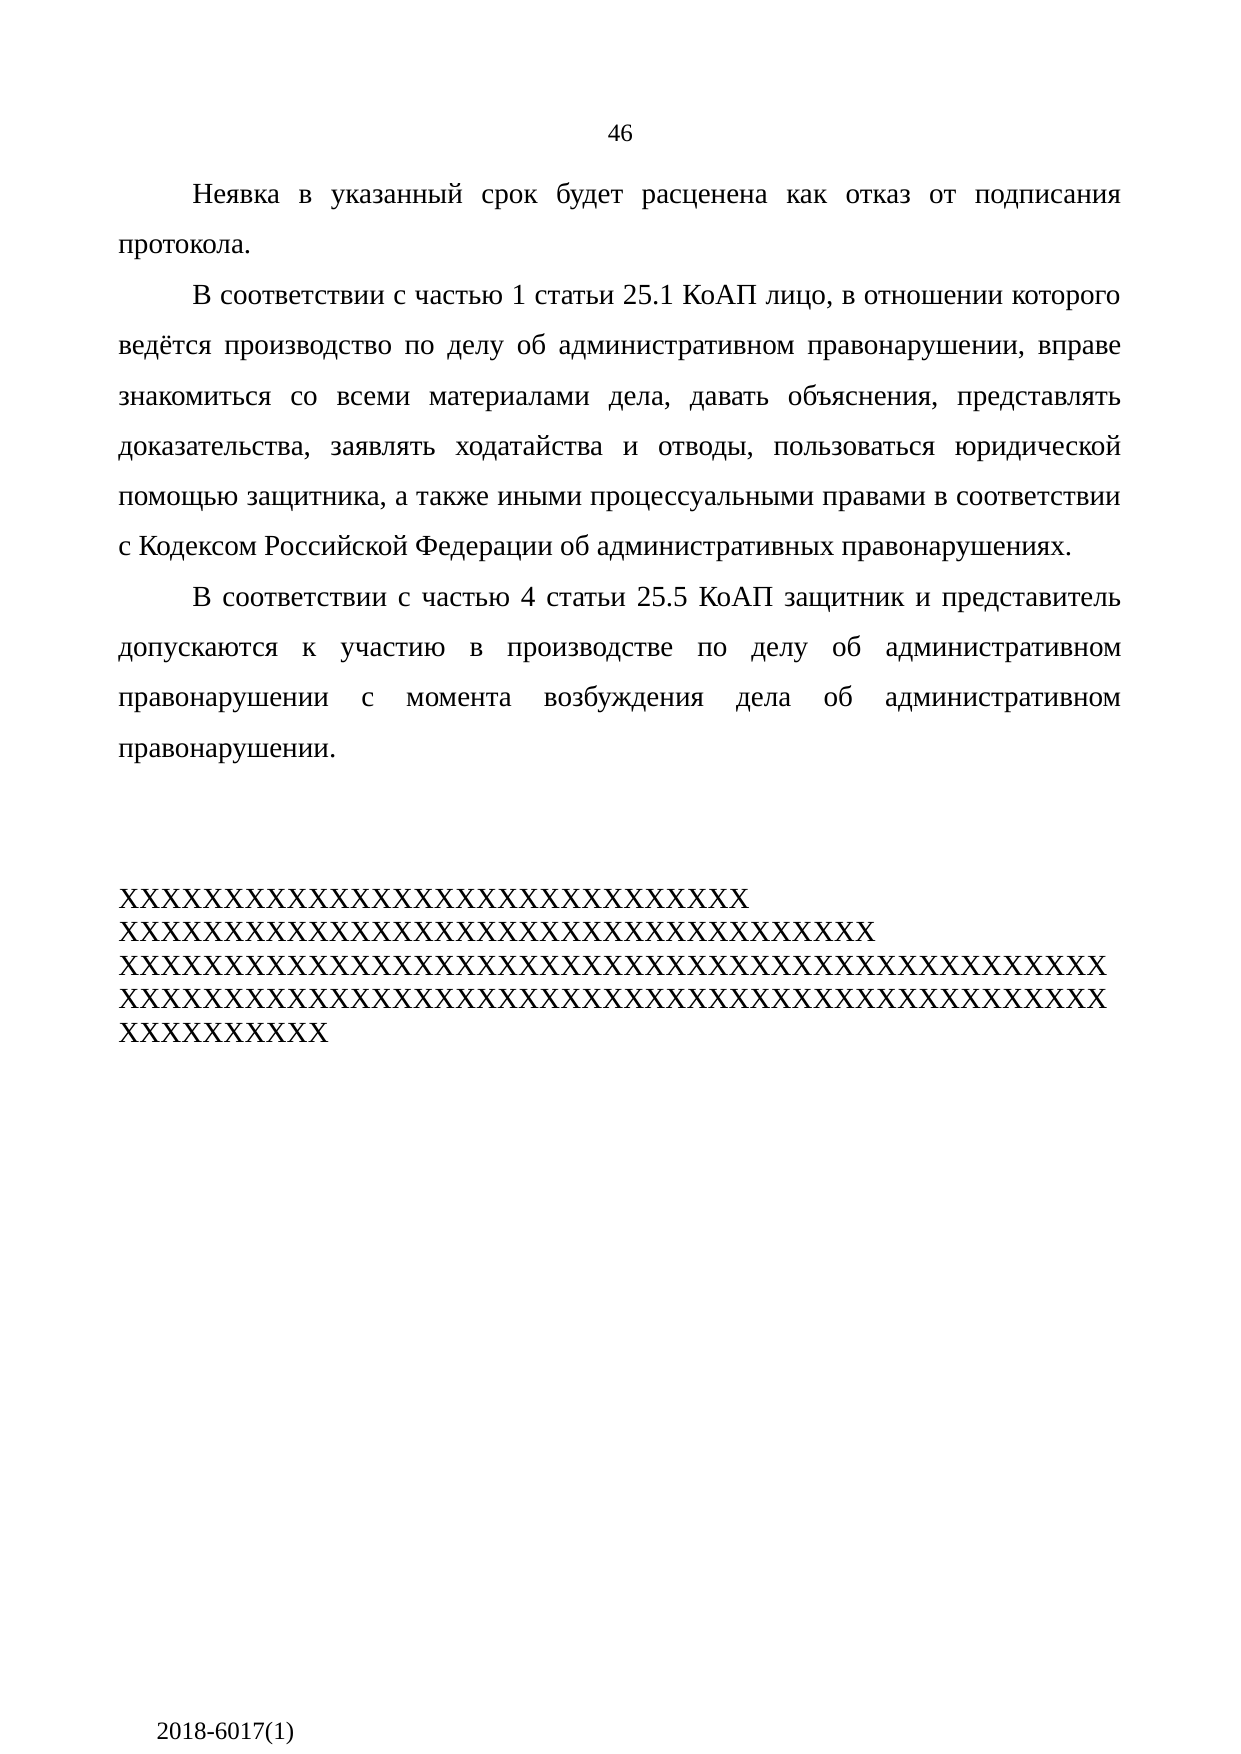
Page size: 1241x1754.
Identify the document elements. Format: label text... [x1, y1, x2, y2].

text XXXXXXXXXXXXXXXXXXXXXXXXXXXXXX [118, 881, 1122, 914]
text В соответствии с частью 4 статьи 25.5 КоАП защитник и представитель допускаются к участию в производстве по делу об административном правонарушении с момента возбуждения дела об административном правонарушении. [118, 579, 1122, 763]
text В соответствии с частью 1 статьи 25.1 КоАП лицо, в отношении которого ведётся производство по делу об административном правонарушении, вправе знакомиться со всеми материалами дела, давать объяснения, представлять доказательства, заявлять ходатайства и отводы, пользоваться юридической помощью защитника, а также иными процессуальными правами в соответствии с Кодексом Российской Федерации об административных правонарушениях. [118, 277, 1122, 562]
text XXXXXXXXXXXXXXXXXXXXXXXXXXXXXXXXXXXX [118, 914, 1122, 948]
text XXXXXXXXXXXXXXXXXXXXXXXXXXXXXXXXXXXXXXXXXXXXXXXXXXXXXXXXXXXXXXXXXXXXXXXXXXXXXXXXXXXXXXXXXXXXXXXXXXXXXXXX [118, 948, 1122, 1048]
text Неявка в указанный срок будет расценена как отказ от подписания протокола. [118, 176, 1122, 260]
